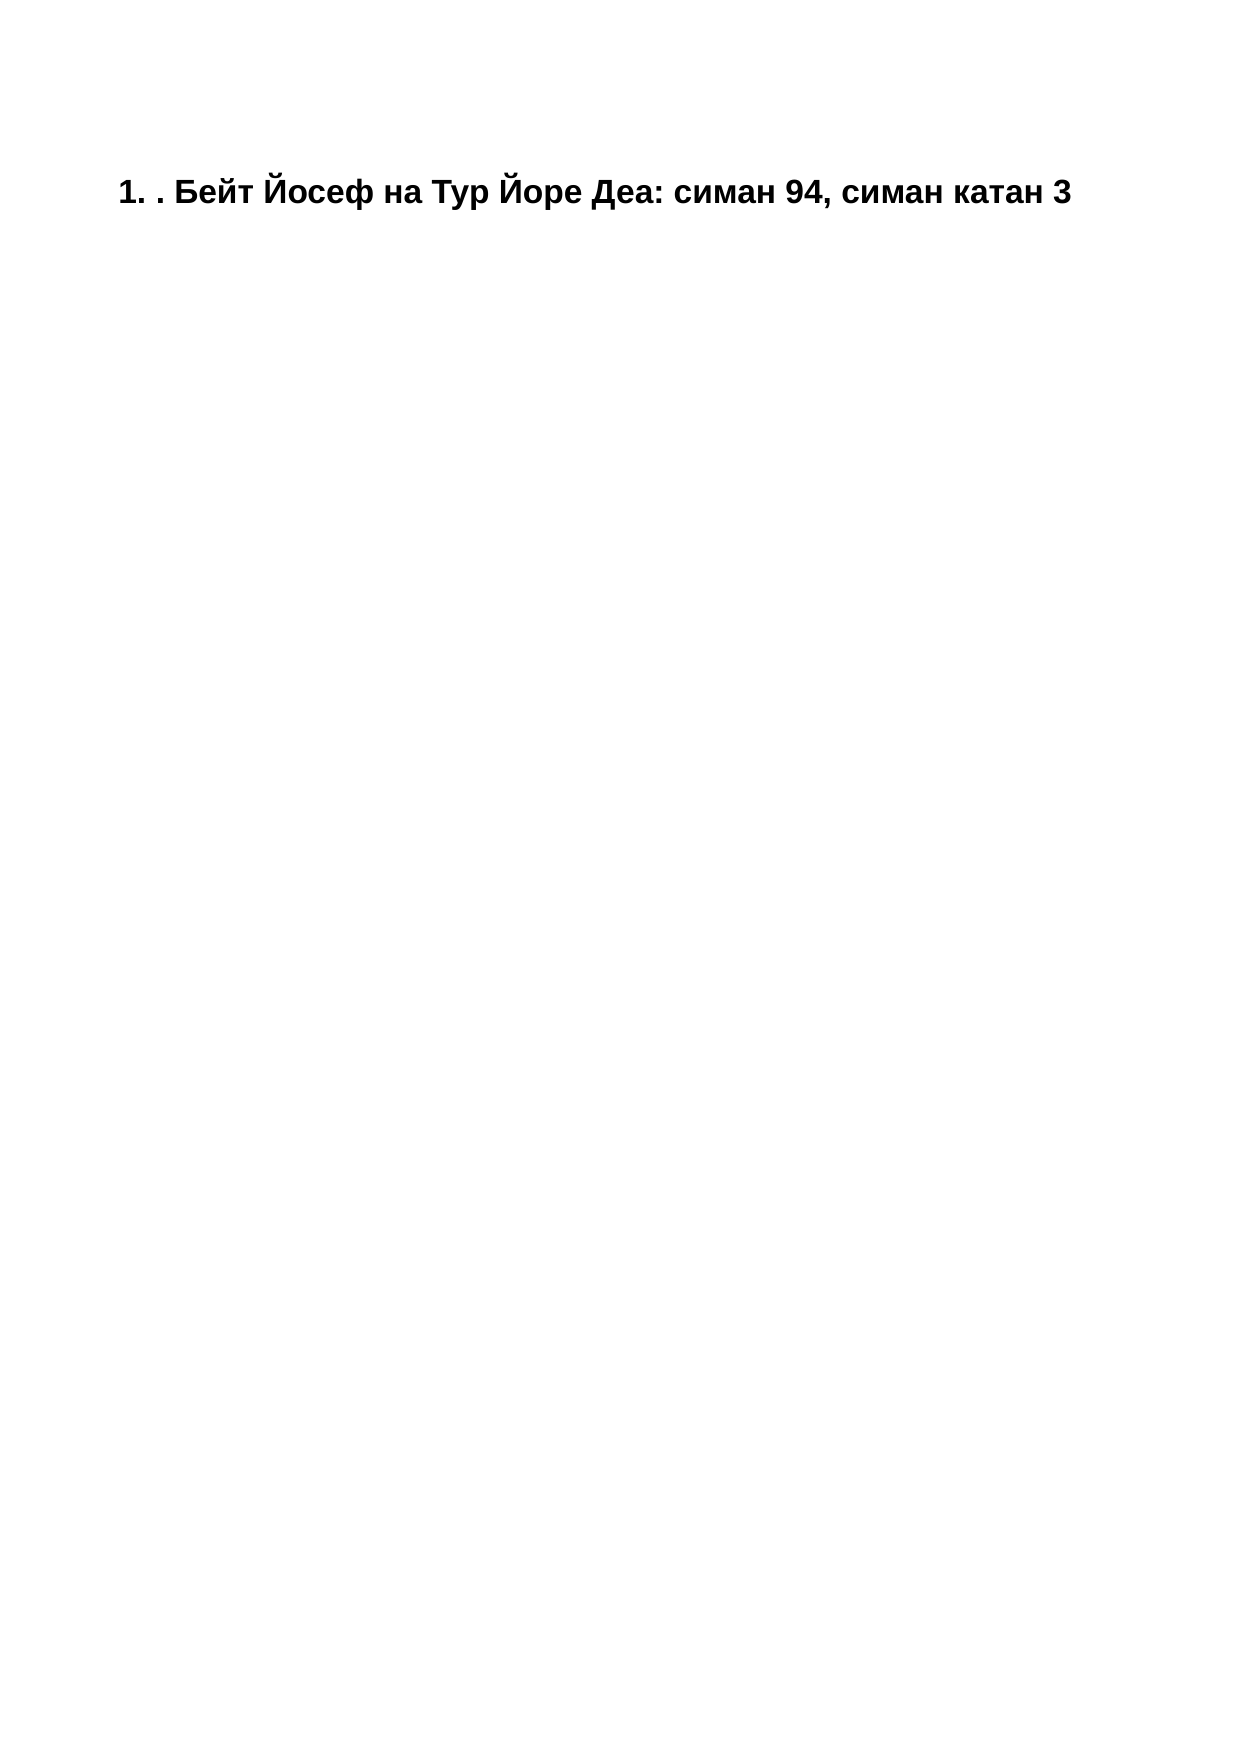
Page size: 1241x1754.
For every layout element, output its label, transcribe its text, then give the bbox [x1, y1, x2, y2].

subtitle . Бейт Йосеф на Тур Йоре Деа: симан 94, симан катан 3 [118, 147, 1122, 176]
